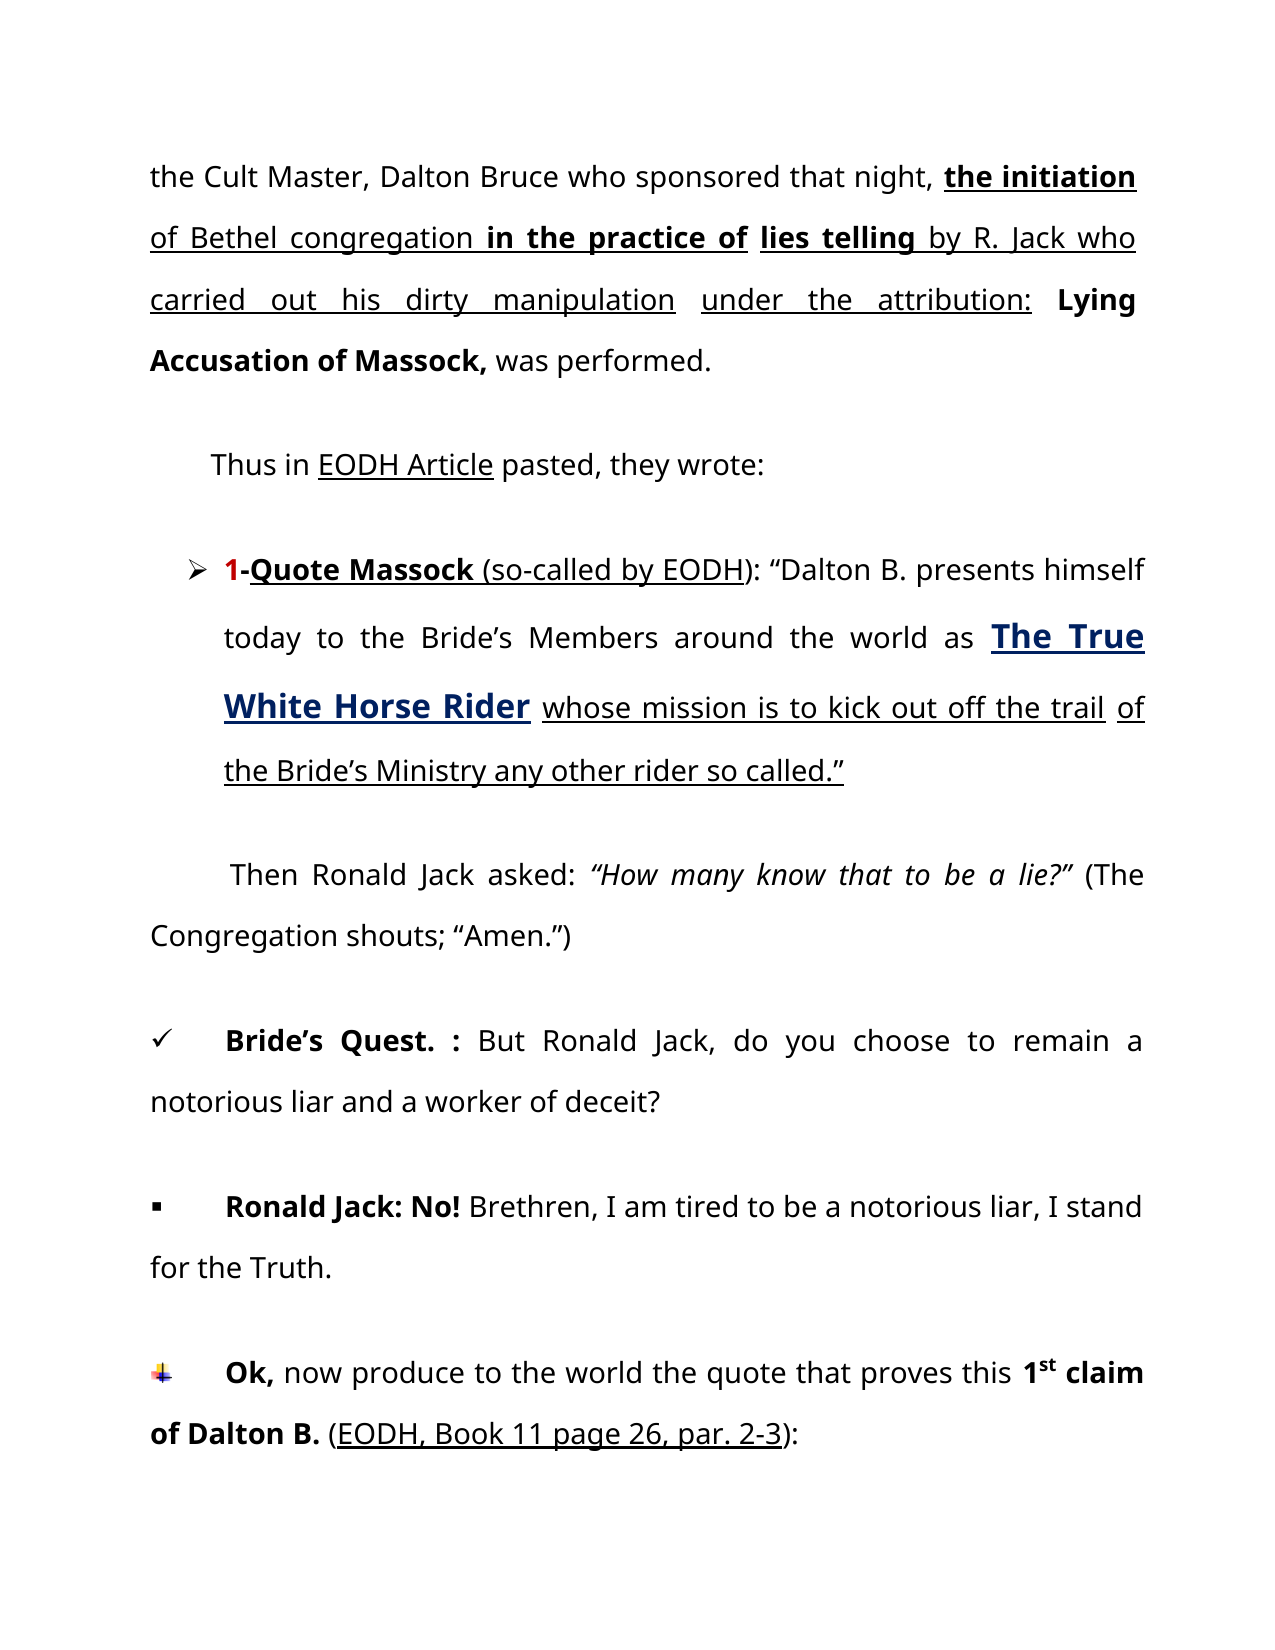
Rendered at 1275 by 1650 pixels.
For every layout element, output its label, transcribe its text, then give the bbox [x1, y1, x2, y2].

list 1-Quote Massock (so-called by EODH): “Dalton B. presents himself today to the Bride’s Members around the world as The True White Horse Rider whose mission is to kick out off the trail of the Bride’s Ministry any other rider so called.” [186, 549, 1144, 790]
list Ronald Jack: No! Brethren, I am tired to be a notorious liar, I stand for the Truth. [150, 1186, 1144, 1287]
text the Cult Master, Dalton Bruce who sponsored that night, the initiation of Bethel congregation in the practice of lies telling by R. Jack who carried out his dirty manipulation under the attribution: Lying Accusation of Massock, was performed. [148, 157, 1136, 379]
text Thus in EODH Article pasted, they wrote: [150, 444, 1144, 484]
list Ok, now produce to the world the quote that proves this 1st claim of Dalton B. (EODH, Book 11 page 26, par. 2-3): [150, 1352, 1144, 1453]
list Bride’s Quest. : But Ronald Jack, do you choose to remain a notorious liar and a worker of deceit? [150, 1020, 1144, 1121]
text Then Ronald Jack asked: “How many know that to be a lie?” (The Congregation shouts; “Amen.”) [150, 855, 1144, 955]
